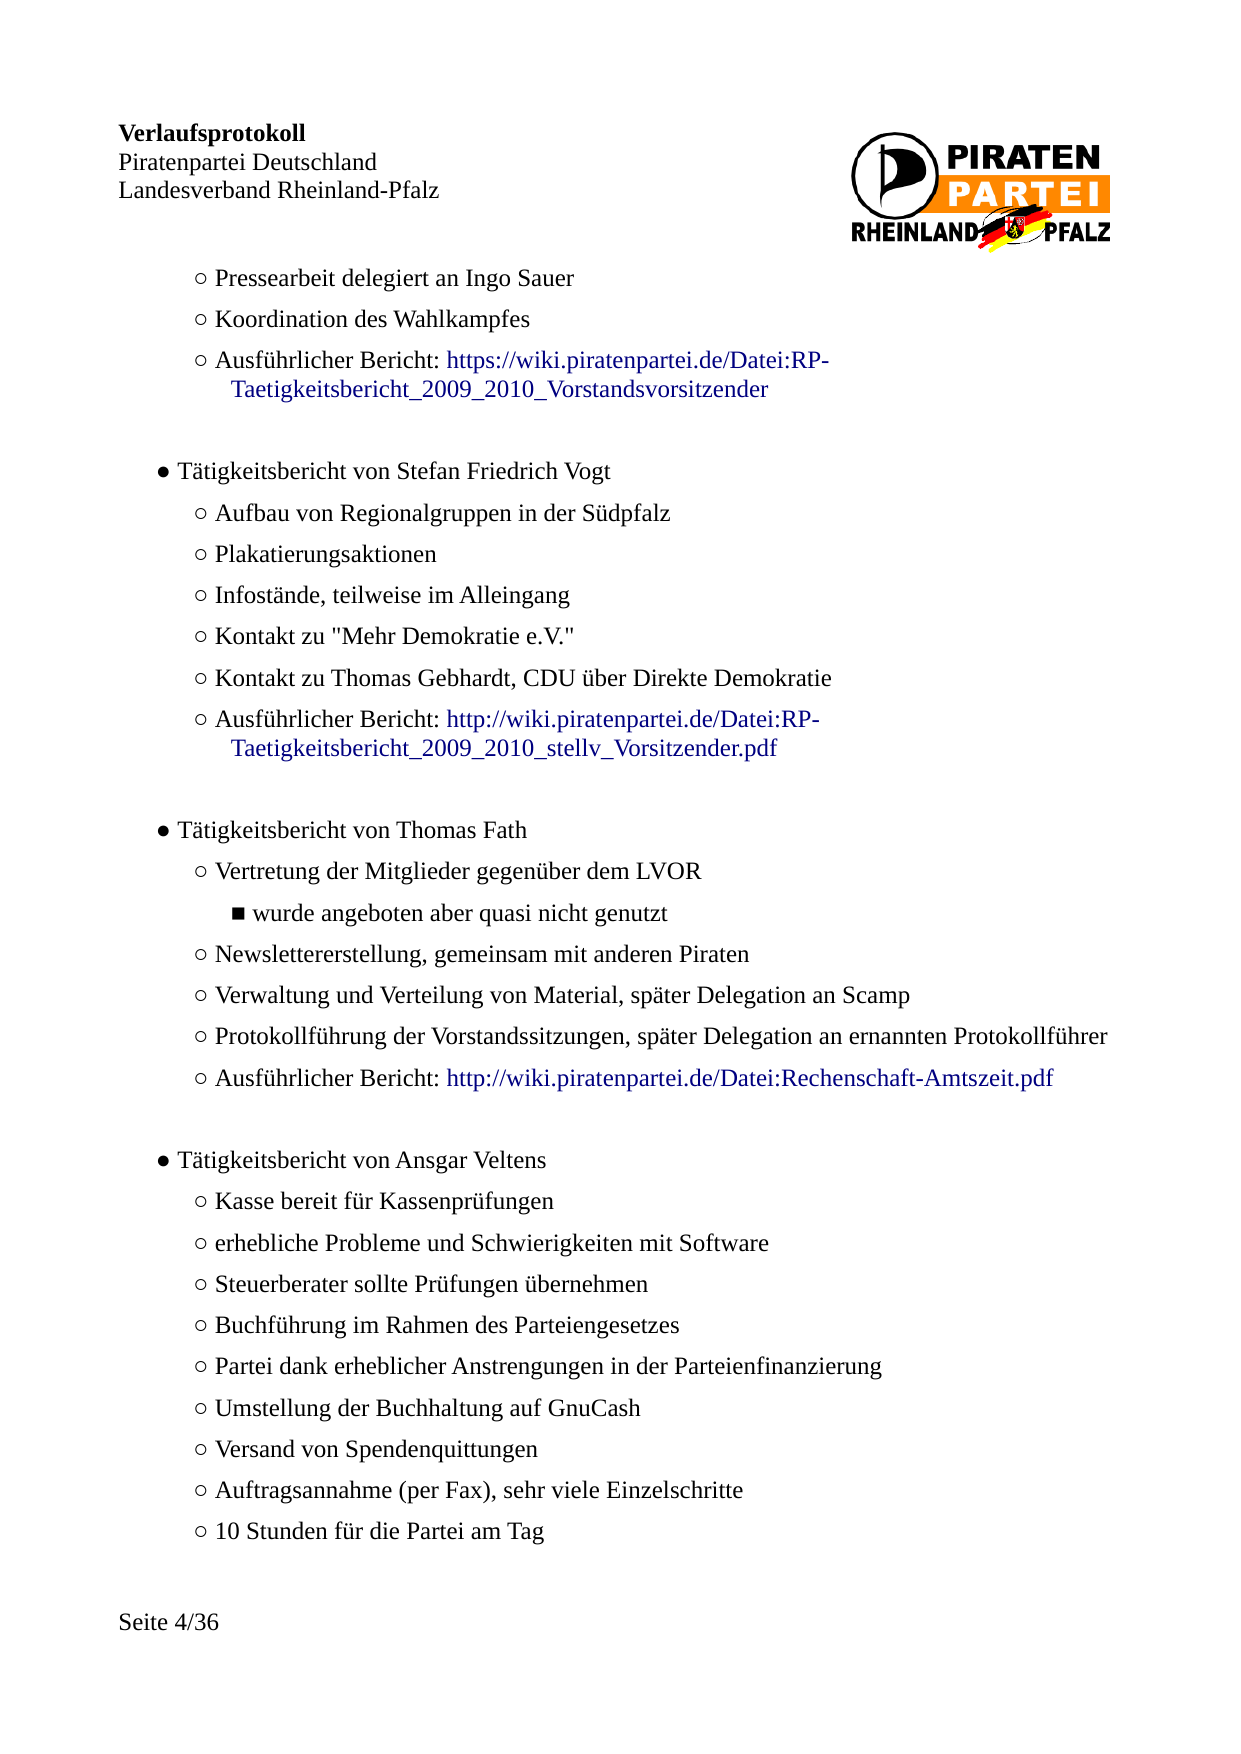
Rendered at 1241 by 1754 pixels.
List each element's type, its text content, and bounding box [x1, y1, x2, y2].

text ○ Infostände, teilweise im Alleingang [193, 580, 1122, 609]
text ○ Umstellung der Buchhaltung auf GnuCash [193, 1393, 1122, 1421]
text ○ Plakatierungsaktionen [193, 539, 1122, 568]
text ○ Aufbau von Regionalgruppen in der Südpfalz [193, 498, 1122, 526]
text ○ Kasse bereit für Kassenprüfungen [193, 1186, 1122, 1215]
text ● Tätigkeitsbericht von Stefan Friedrich Vogt [156, 456, 1122, 485]
text ○ Kontakt zu Thomas Gebhardt, CDU über Direkte Demokratie [193, 663, 1122, 691]
picture [835, 121, 1110, 255]
text ○ Newslettererstellung, gemeinsam mit anderen Piraten [193, 939, 1122, 968]
text ● Tätigkeitsbericht von Ansgar Veltens [156, 1145, 1122, 1174]
text ○ Verwaltung und Verteilung von Material, später Delegation an Scamp [193, 980, 1122, 1009]
text ○ Buchführung im Rahmen des Parteiengesetzes [193, 1310, 1122, 1339]
text ● Tätigkeitsbericht von Thomas Fath [156, 815, 1122, 844]
text ○ Kontakt zu "Mehr Demokratie e.V." [193, 621, 1122, 650]
text ○ 10 Stunden für die Partei am Tag [193, 1516, 1122, 1545]
text ■ wurde angeboten aber quasi nicht genutzt [231, 898, 1122, 926]
text ○ Ausführlicher Bericht: http://wiki.piratenpartei.de/Datei:Rechenschaft-Amtszeit.pdf [193, 1063, 1122, 1091]
text ○ erhebliche Probleme und Schwierigkeiten mit Software [193, 1228, 1122, 1256]
text ○ Vertretung der Mitglieder gegenüber dem LVOR [193, 856, 1122, 885]
text ○ Versand von Spendenquittungen [193, 1434, 1122, 1463]
text ○ Ausführlicher Bericht: https://wiki.piratenpartei.de/Datei:RP-Taetigkeitsbericht_2009_2010_Vorstandsvorsitzender [193, 345, 1122, 403]
text ○ Steuerberater sollte Prüfungen übernehmen [193, 1269, 1122, 1298]
text ○ Partei dank erheblicher Anstrengungen in der Parteienfinanzierung [193, 1351, 1122, 1380]
text ○ Koordination des Wahlkampfes [193, 304, 1122, 333]
text ○ Pressearbeit delegiert an Ingo Sauer [193, 263, 1122, 291]
text ○ Ausführlicher Bericht: http://wiki.piratenpartei.de/Datei:RP-Taetigkeitsbericht_2009_2010_stellv_Vorsitzender.pdf [193, 704, 1122, 761]
text ○ Auftragsannahme (per Fax), sehr viele Einzelschritte [193, 1475, 1122, 1504]
text ○ Protokollführung der Vorstandssitzungen, später Delegation an ernannten Protokollführer [193, 1021, 1122, 1050]
